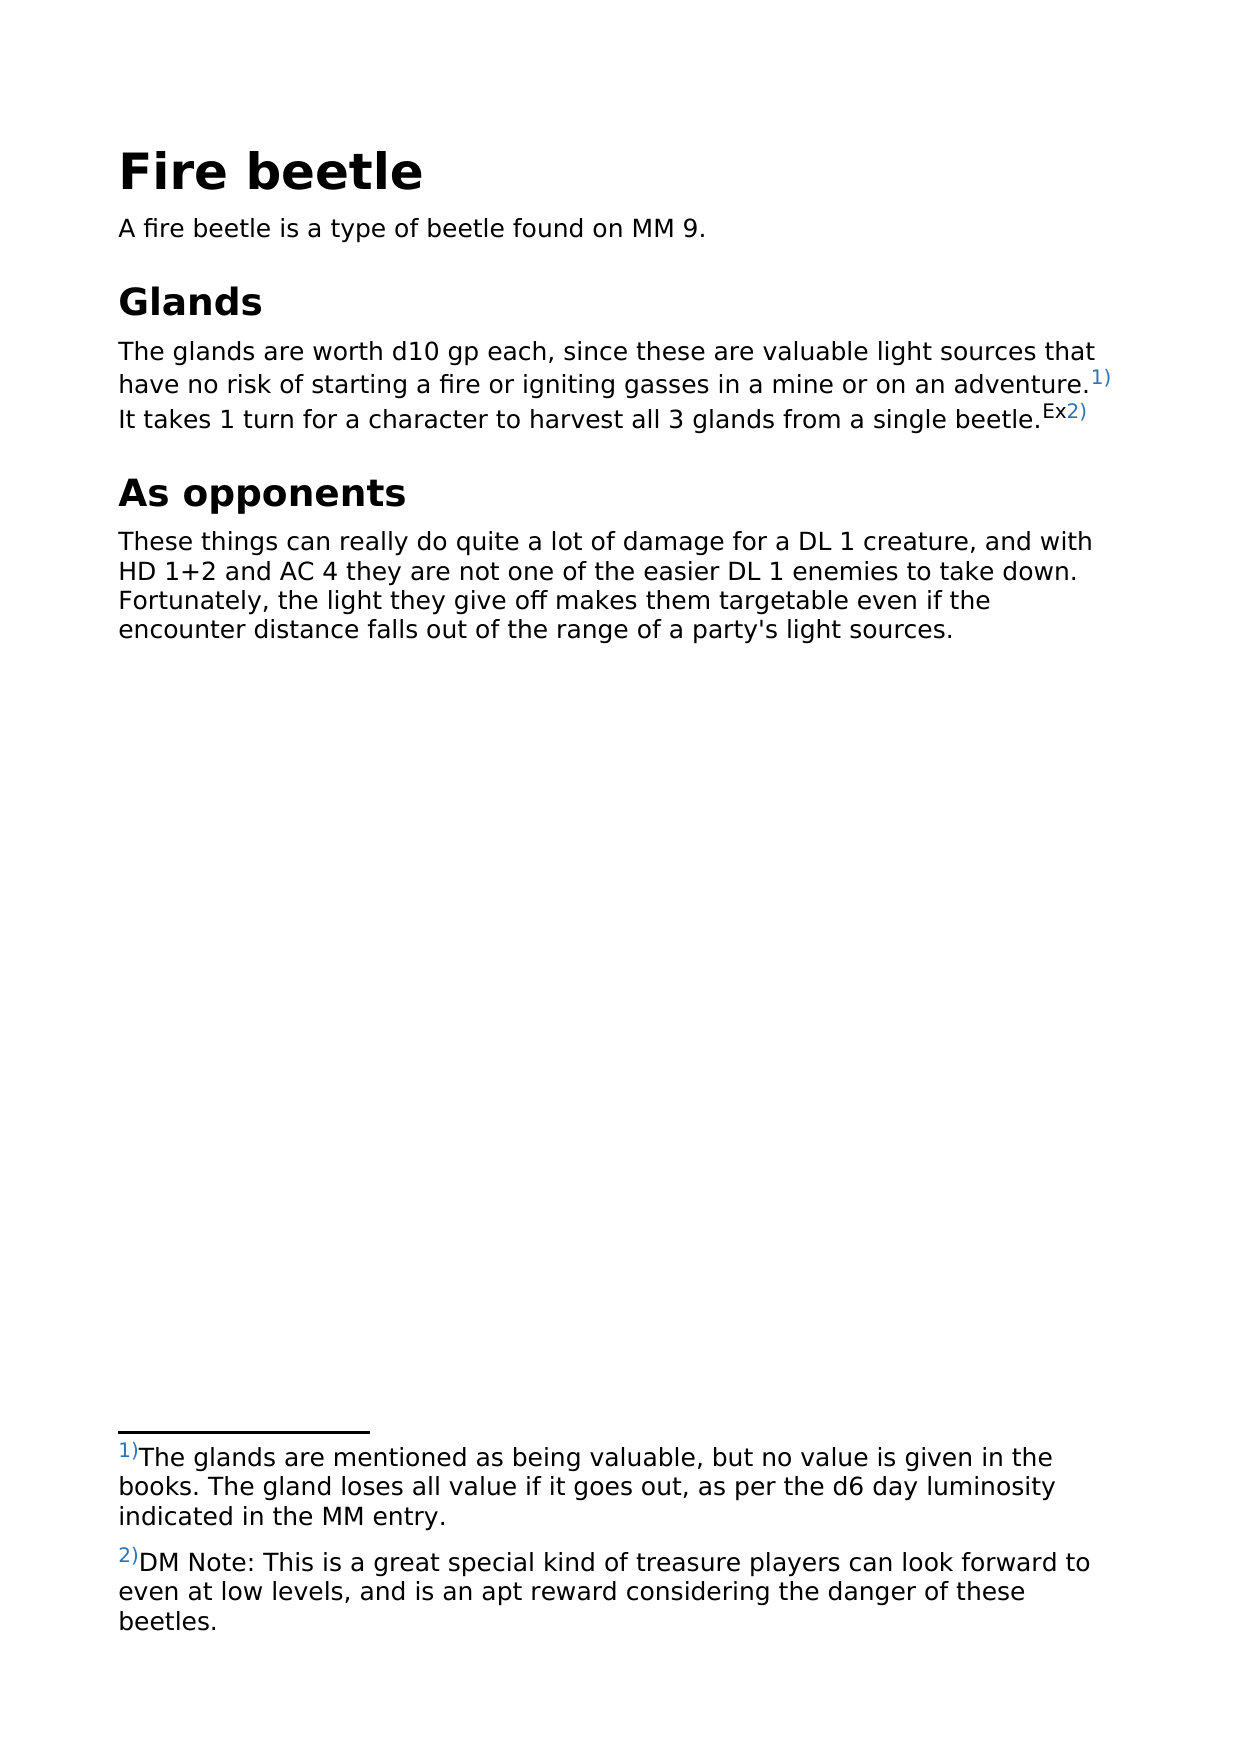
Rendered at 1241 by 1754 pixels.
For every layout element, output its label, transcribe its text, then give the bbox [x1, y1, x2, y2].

subtitle Glands [118, 281, 1122, 324]
text DM Note: This is a great special kind of treasure players can look forward to even at low levels, and is an apt reward considering the danger of these beetles. [118, 1543, 1122, 1636]
text These things can really do quite a lot of damage for a DL 1 creature, and with HD 1+2 and AC 4 they are not one of the easier DL 1 enemies to take down. Fortunately, the light they give off makes them targetable even if the encounter distance falls out of the range of a party's light sources. [118, 528, 1122, 644]
text The glands are mentioned as being valuable, but no value is given in the books. The gland loses all value if it goes out, as per the d6 day luminosity indicated in the MM entry. [118, 1438, 1122, 1531]
text The glands are worth d10 gp each, since these are valuable light sources that have no risk of starting a fire or igniting gasses in a mine or on an adventure. It takes 1 turn for a character to harvest all 3 glands from a single beetle.Ex [118, 337, 1122, 434]
subtitle As opponents [118, 471, 1122, 515]
text A fire beetle is a type of beetle found on MM 9. [118, 214, 1122, 243]
subtitle Fire beetle [118, 143, 1122, 201]
